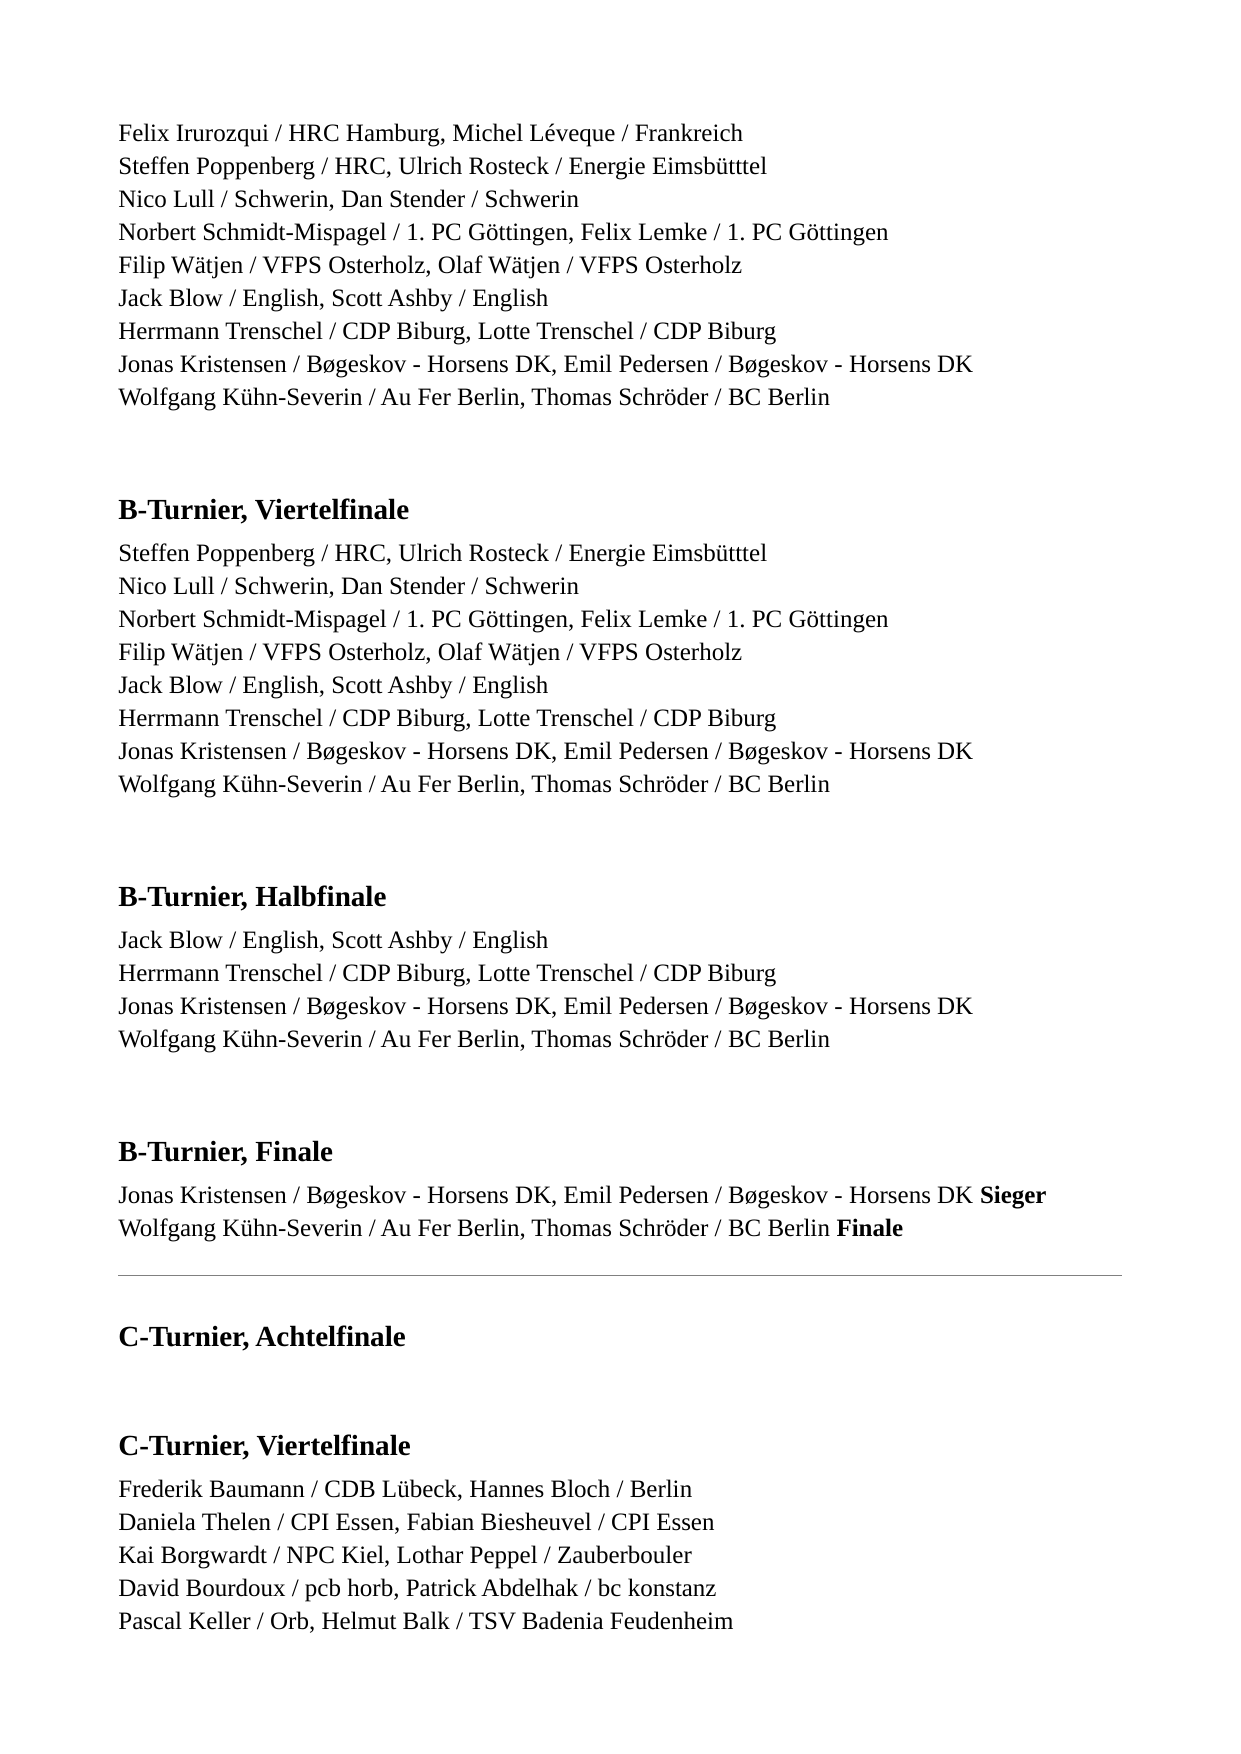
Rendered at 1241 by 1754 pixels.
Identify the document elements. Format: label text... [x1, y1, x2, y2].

text Frederik Baumann / CDB Lübeck, Hannes Bloch / Berlin Daniela Thelen / CPI Essen, Fabian Biesheuvel / CPI Essen Kai Borgwardt / NPC Kiel, Lothar Peppel / Zauberbouler David Bourdoux / pcb horb, Patrick Abdelhak / bc konstanz Pascal Keller / Orb, Helmut Balk / TSV Badenia Feudenheim [118, 1474, 1122, 1634]
subtitle C-Turnier, Viertelfinale [118, 1428, 1122, 1461]
text Steffen Poppenberg / HRC, Ulrich Rosteck / Energie Eimsbütttel Nico Lull / Schwerin, Dan Stender / Schwerin Norbert Schmidt-Mispagel / 1. PC Göttingen, Felix Lemke / 1. PC Göttingen Filip Wätjen / VFPS Osterholz, Olaf Wätjen / VFPS Osterholz Jack Blow / English, Scott Ashby / English Herrmann Trenschel / CDP Biburg, Lotte Trenschel / CDP Biburg Jonas Kristensen / Bøgeskov - Horsens DK, Emil Pedersen / Bøgeskov - Horsens DK Wolfgang Kühn-Severin / Au Fer Berlin, Thomas Schröder / BC Berlin [118, 538, 1122, 798]
subtitle B-Turnier, Halbfinale [118, 879, 1122, 913]
subtitle C-Turnier, Achtelfinale [118, 1319, 1122, 1353]
subtitle B-Turnier, Finale [118, 1134, 1122, 1167]
text Jack Blow / English, Scott Ashby / English Herrmann Trenschel / CDP Biburg, Lotte Trenschel / CDP Biburg Jonas Kristensen / Bøgeskov - Horsens DK, Emil Pedersen / Bøgeskov - Horsens DK Wolfgang Kühn-Severin / Au Fer Berlin, Thomas Schröder / BC Berlin [118, 925, 1122, 1053]
subtitle B-Turnier, Viertelfinale [118, 492, 1122, 526]
text Felix Irurozqui / HRC Hamburg, Michel Léveque / Frankreich Steffen Poppenberg / HRC, Ulrich Rosteck / Energie Eimsbütttel Nico Lull / Schwerin, Dan Stender / Schwerin Norbert Schmidt-Mispagel / 1. PC Göttingen, Felix Lemke / 1. PC Göttingen Filip Wätjen / VFPS Osterholz, Olaf Wätjen / VFPS Osterholz Jack Blow / English, Scott Ashby / English Herrmann Trenschel / CDP Biburg, Lotte Trenschel / CDP Biburg Jonas Kristensen / Bøgeskov - Horsens DK, Emil Pedersen / Bøgeskov - Horsens DK Wolfgang Kühn-Severin / Au Fer Berlin, Thomas Schröder / BC Berlin [118, 118, 1122, 411]
text Jonas Kristensen / Bøgeskov - Horsens DK, Emil Pedersen / Bøgeskov - Horsens DK Sieger Wolfgang Kühn-Severin / Au Fer Berlin, Thomas Schröder / BC Berlin Finale [118, 1180, 1122, 1242]
